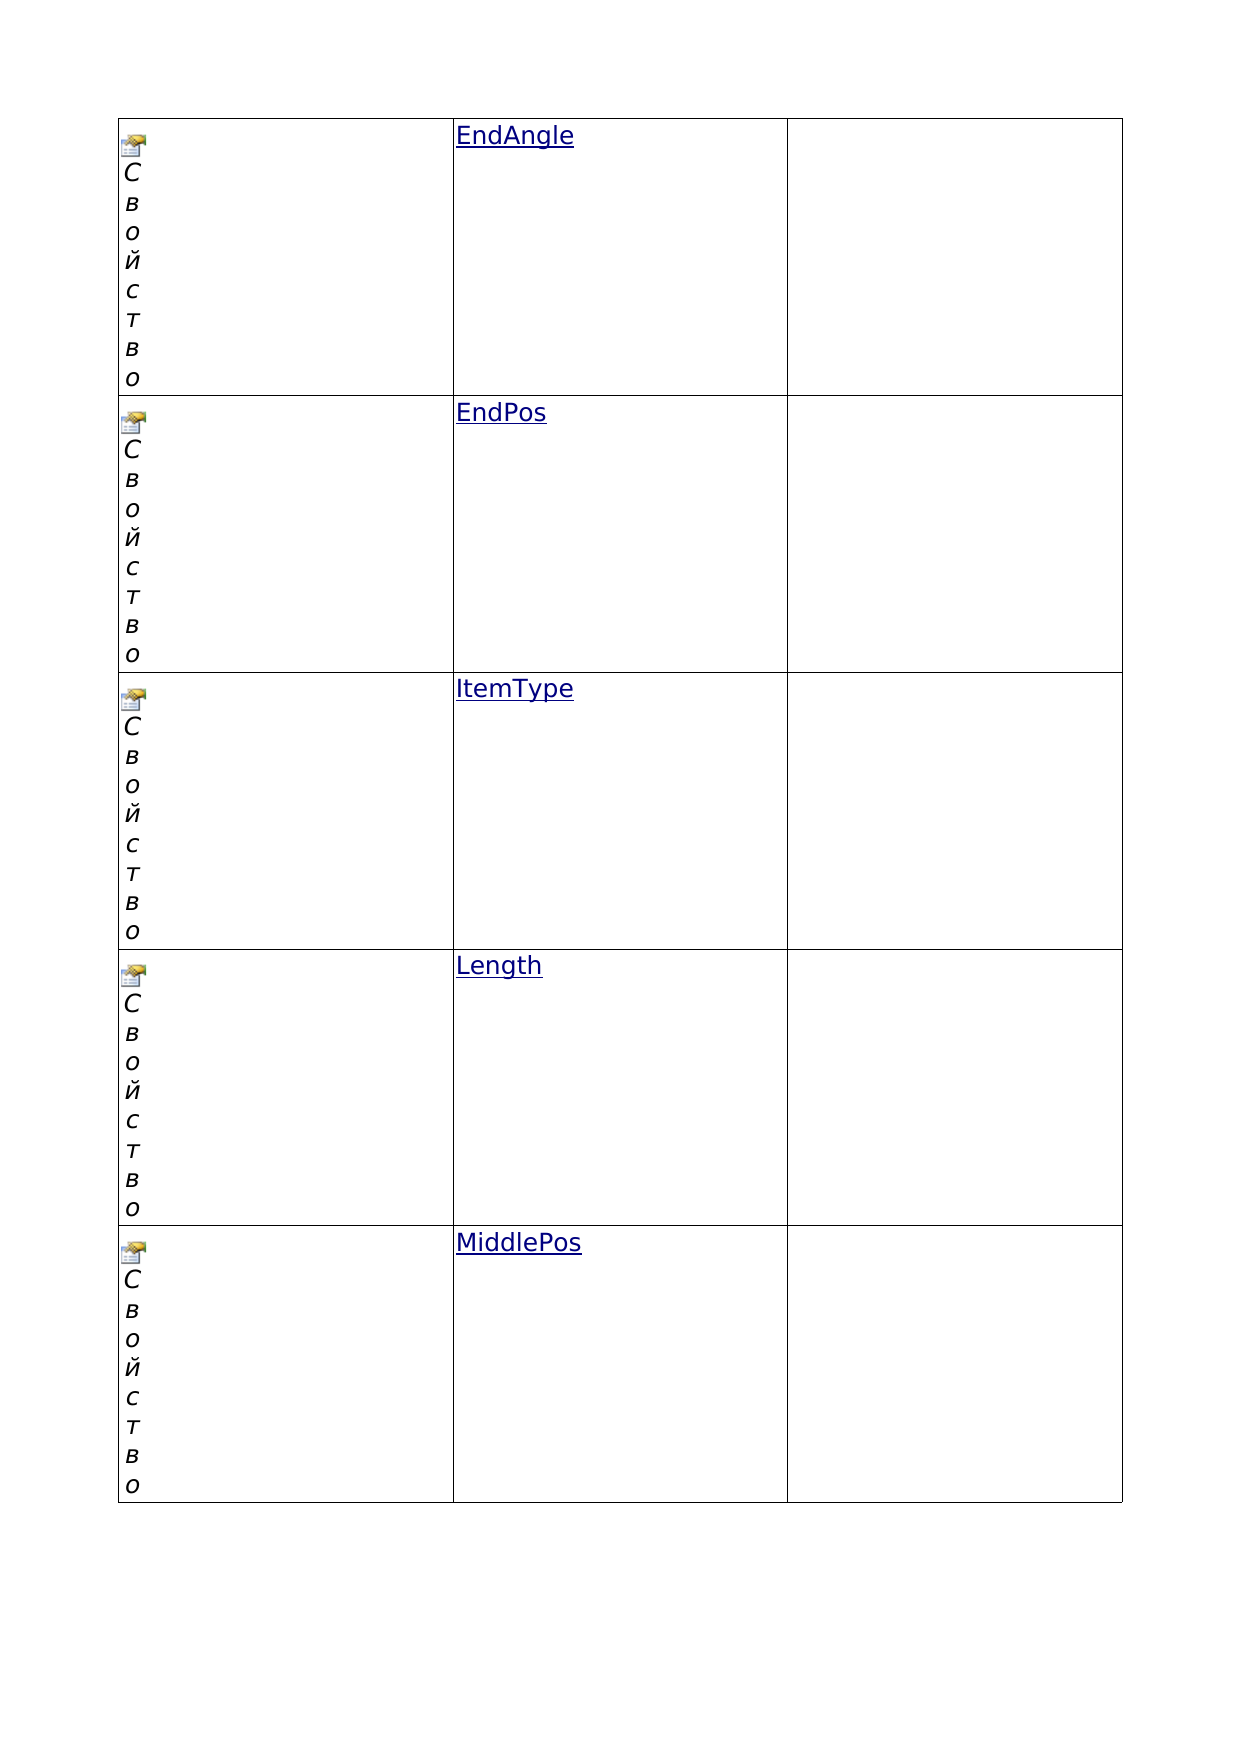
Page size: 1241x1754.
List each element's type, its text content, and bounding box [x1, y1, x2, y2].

table_cell [788, 1226, 1122, 1502]
table_cell [119, 673, 453, 948]
table_cell [788, 119, 1122, 395]
table_cell [119, 950, 453, 1225]
table_cell [119, 1226, 453, 1502]
table_cell ItemType [454, 673, 787, 948]
table_cell EndAngle [454, 119, 787, 395]
table_cell [119, 119, 453, 395]
picture [121, 133, 147, 159]
table_cell [788, 396, 1122, 672]
picture [121, 687, 147, 713]
table_cell [788, 950, 1122, 1225]
picture [121, 1240, 147, 1266]
table_cell Length [454, 950, 787, 1225]
table_cell [788, 673, 1122, 948]
picture [121, 963, 147, 989]
picture [121, 410, 147, 436]
table_cell EndPos [454, 396, 787, 672]
table_cell [119, 396, 453, 672]
table_cell MiddlePos [454, 1226, 787, 1502]
